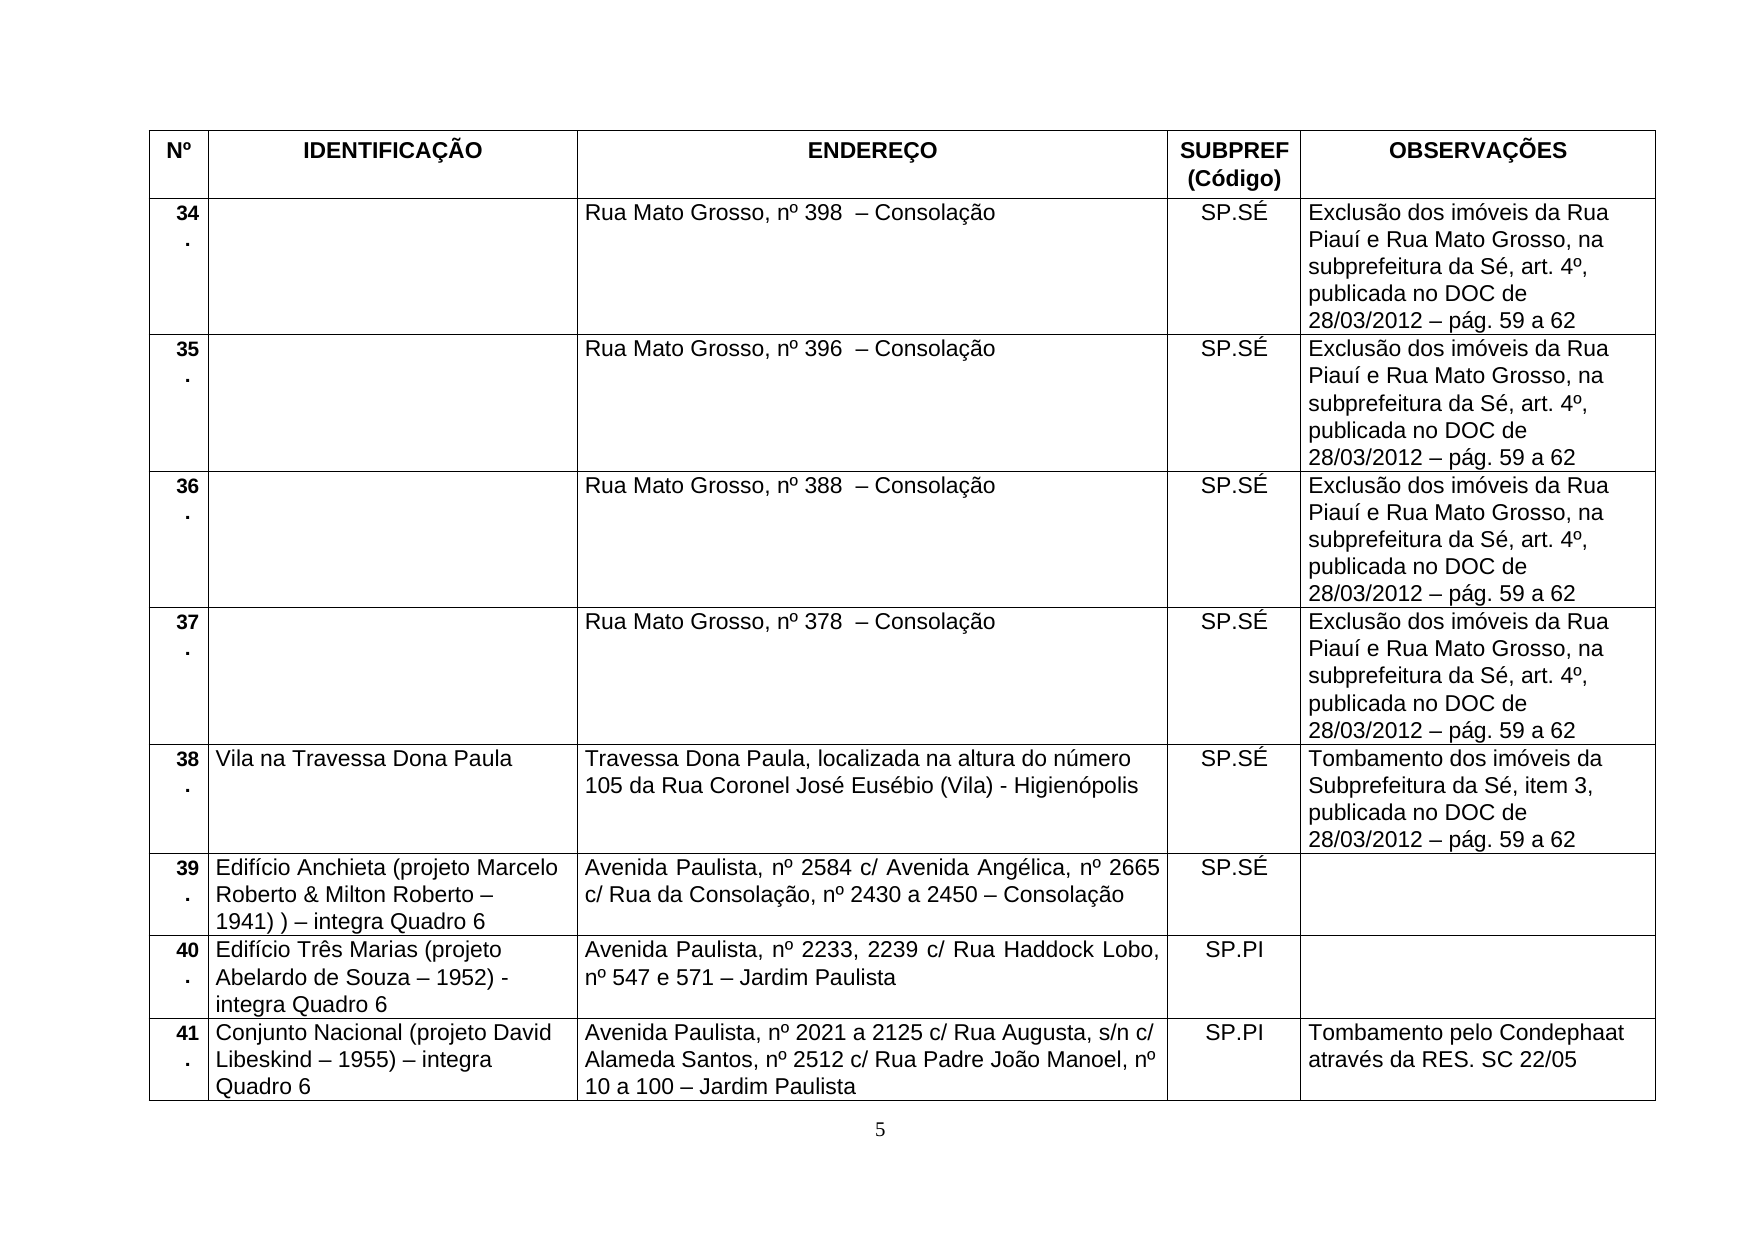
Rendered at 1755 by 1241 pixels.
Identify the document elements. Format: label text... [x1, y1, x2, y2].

table_cell [150, 472, 208, 607]
table_cell [150, 608, 208, 743]
table_cell SP.SÉ [1168, 472, 1300, 607]
table_cell Edifício Anchieta (projeto Marcelo Roberto & Milton Roberto – 1941) ) – integra Quadro 6 [209, 854, 577, 935]
table_cell SP.SÉ [1168, 854, 1300, 935]
table_cell Avenida Paulista, nº 2233, 2239 c/ Rua Haddock Lobo, nº 547 e 571 – Jardim Paulista [578, 936, 1167, 1017]
table_cell SP.SÉ [1168, 199, 1300, 334]
table_cell [1301, 854, 1655, 935]
table_header ENDEREÇO [578, 131, 1167, 198]
table_cell Avenida Paulista, nº 2021 a 2125 c/ Rua Augusta, s/n c/ Alameda Santos, nº 2512 c/ Rua Padre João Manoel, nº 10 a 100 – Jardim Paulista [578, 1019, 1167, 1100]
table_cell SP.SÉ [1168, 608, 1300, 743]
table_cell Conjunto Nacional (projeto David Libeskind – 1955) – integra Quadro 6 [209, 1019, 577, 1100]
table_cell [1301, 936, 1655, 1017]
table_cell [150, 335, 208, 471]
table_header IDENTIFICAÇÃO [209, 131, 577, 198]
table_cell [209, 472, 577, 607]
table_cell Edifício Três Marias (projeto Abelardo de Souza – 1952) - integra Quadro 6 [209, 936, 577, 1017]
table_header OBSERVAÇÕES [1301, 131, 1655, 198]
table_cell Exclusão dos imóveis da Rua Piauí e Rua Mato Grosso, na subprefeitura da Sé, art. 4º, publicada no DOC de 28/03/2012 – pág. 59 a 62 [1301, 608, 1655, 743]
table_cell Avenida Paulista, nº 2584 c/ Avenida Angélica, nº 2665 c/ Rua da Consolação, nº 2430 a 2450 – Consolação [578, 854, 1167, 935]
table_cell SP.SÉ [1168, 335, 1300, 471]
table_cell [150, 854, 208, 935]
table_cell Tombamento pelo Condephaat através da RES. SC 22/05 [1301, 1019, 1655, 1100]
table_header Nº [150, 131, 208, 198]
table_cell SP.PI [1168, 936, 1300, 1017]
table_cell Exclusão dos imóveis da Rua Piauí e Rua Mato Grosso, na subprefeitura da Sé, art. 4º, publicada no DOC de 28/03/2012 – pág. 59 a 62 [1301, 472, 1655, 607]
table_cell Rua Mato Grosso, nº 398 – Consolação [578, 199, 1167, 334]
table_cell Rua Mato Grosso, nº 378 – Consolação [578, 608, 1167, 743]
table_cell [150, 1019, 208, 1100]
table_cell SP.SÉ [1168, 745, 1300, 853]
table_cell Tombamento dos imóveis da Subprefeitura da Sé, item 3, publicada no DOC de 28/03/2012 – pág. 59 a 62 [1301, 745, 1655, 853]
table_cell Exclusão dos imóveis da Rua Piauí e Rua Mato Grosso, na subprefeitura da Sé, art. 4º, publicada no DOC de 28/03/2012 – pág. 59 a 62 [1301, 199, 1655, 334]
table_header SUBPREF (Código) [1168, 131, 1300, 198]
table_cell [150, 936, 208, 1017]
table_cell Exclusão dos imóveis da Rua Piauí e Rua Mato Grosso, na subprefeitura da Sé, art. 4º, publicada no DOC de 28/03/2012 – pág. 59 a 62 [1301, 335, 1655, 471]
table_cell Rua Mato Grosso, nº 388 – Consolação [578, 472, 1167, 607]
table_cell [209, 608, 577, 743]
table_cell [209, 199, 577, 334]
table_cell [150, 199, 208, 334]
table_cell Travessa Dona Paula, localizada na altura do número 105 da Rua Coronel José Eusébio (Vila) - Higienópolis [578, 745, 1167, 853]
table_cell Rua Mato Grosso, nº 396 – Consolação [578, 335, 1167, 471]
table_cell [150, 745, 208, 853]
table_cell SP.PI [1168, 1019, 1300, 1100]
table_cell [209, 335, 577, 471]
table_cell Vila na Travessa Dona Paula [209, 745, 577, 853]
